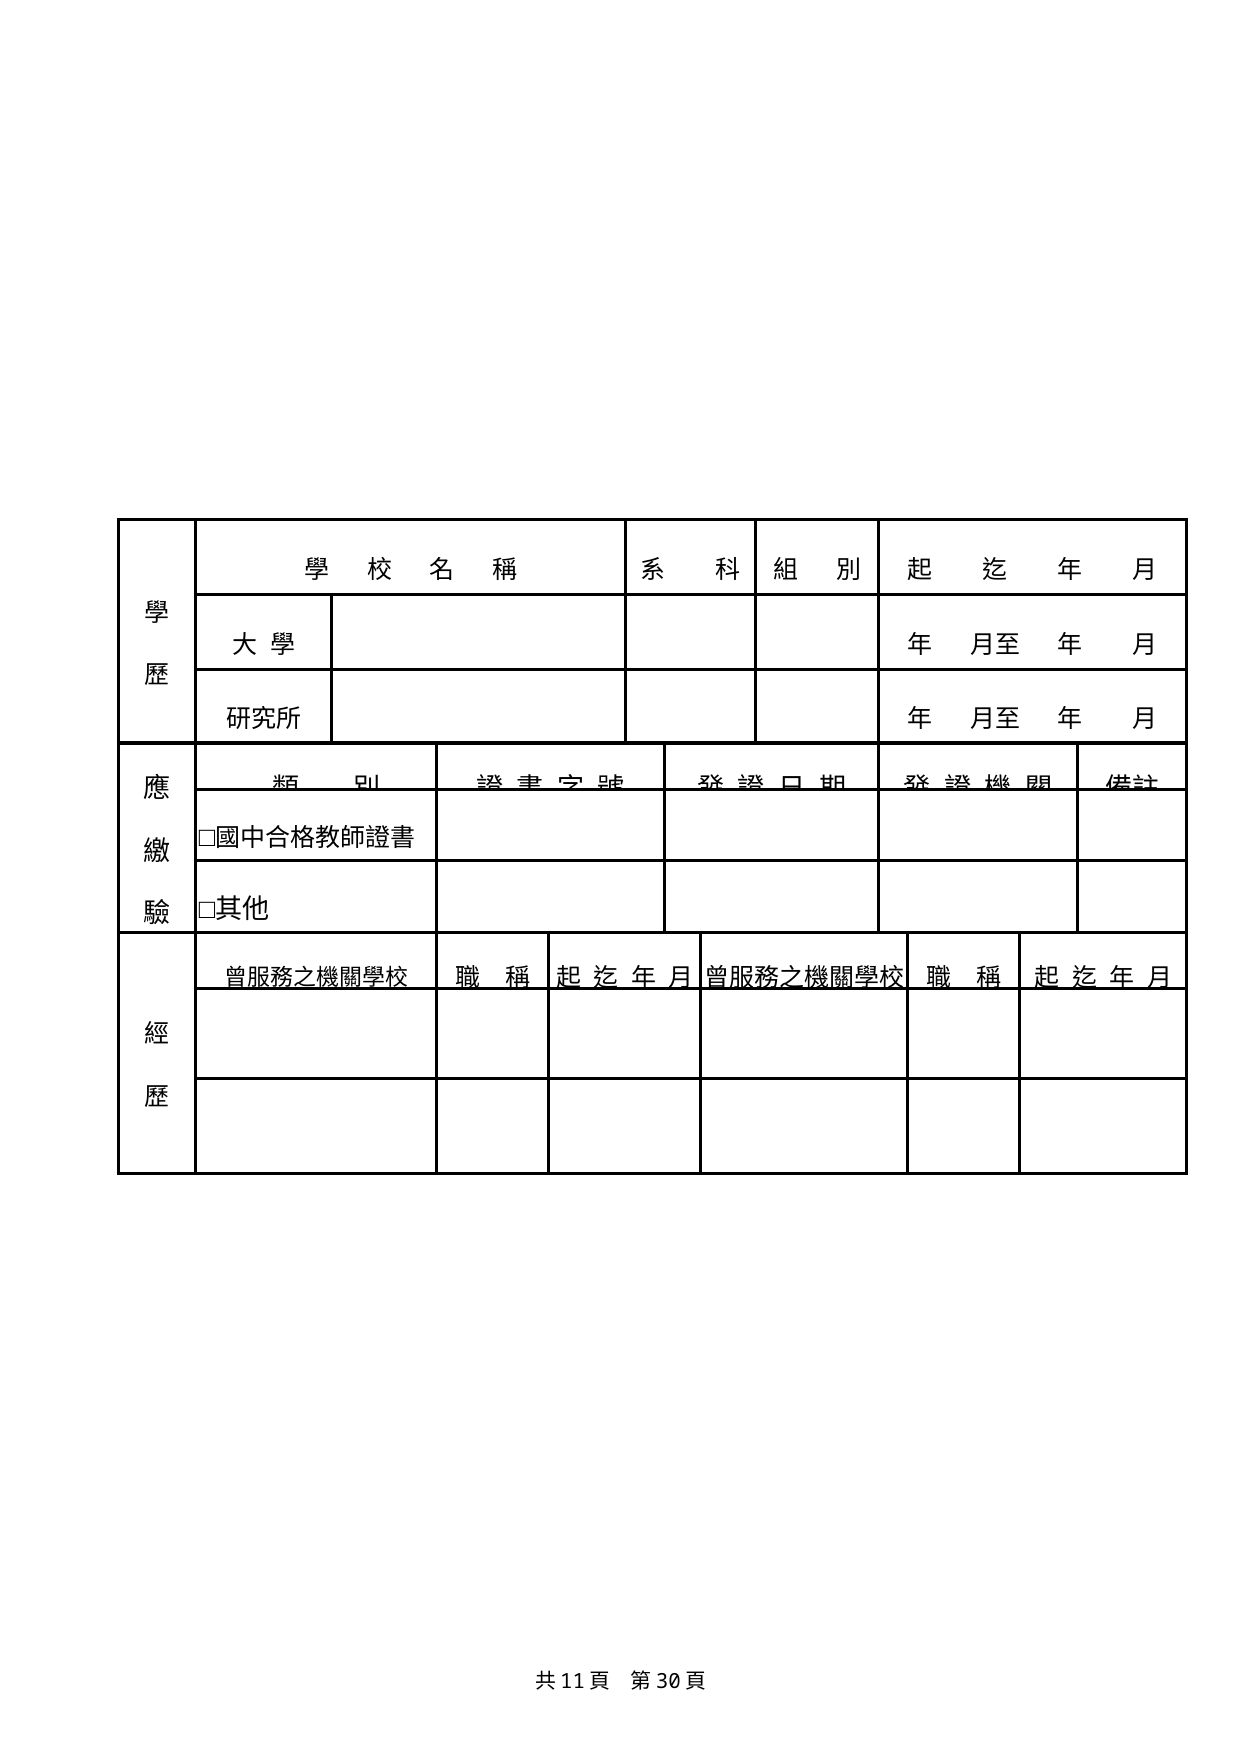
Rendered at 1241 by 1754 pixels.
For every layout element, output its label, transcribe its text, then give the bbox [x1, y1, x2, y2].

table_cell 起 迄 年 月 [1021, 934, 1185, 987]
table_cell [438, 862, 625, 931]
table_cell [333, 596, 624, 668]
table_cell [666, 862, 877, 931]
table_cell [550, 1080, 699, 1172]
table_cell [625, 862, 663, 931]
table_cell [438, 990, 547, 1077]
table_cell 曾服務之機關學校 [197, 934, 435, 987]
table_cell [1079, 862, 1185, 931]
table_cell 組 別 [757, 521, 877, 593]
table_cell 年 月至 年 月 [880, 596, 1185, 668]
table_cell [1021, 990, 1185, 1077]
table_cell [1079, 791, 1185, 858]
table_cell 系 科 [627, 521, 754, 593]
table_cell 發 證 日 期 [666, 745, 877, 788]
table_cell 曾服務之機關學校 [702, 934, 906, 987]
table_cell 研究所 [197, 671, 330, 741]
table_cell [197, 990, 435, 1077]
table_cell 備註 [1079, 745, 1185, 788]
table_cell [702, 990, 906, 1077]
table_cell 類 別 [197, 745, 435, 788]
table_cell 起 迄 年 月 [550, 934, 699, 987]
table_cell [909, 1080, 1018, 1172]
table_cell 證 書 字 號 [438, 745, 663, 788]
table_cell 發 證 機 關 [880, 745, 1076, 788]
table_cell [880, 862, 1076, 931]
table_cell 大 學 [197, 596, 330, 668]
table_cell 應 繳 驗 證 件 [120, 745, 194, 931]
table_cell [627, 671, 754, 741]
table_cell [757, 671, 877, 741]
table_cell [1021, 1080, 1185, 1172]
table_cell 起 迄 年 月 [880, 521, 1185, 593]
table_cell 職 稱 [909, 934, 1018, 987]
table_cell [666, 791, 877, 858]
table_cell [197, 1080, 435, 1172]
table_cell [333, 671, 624, 741]
table_cell [702, 1080, 906, 1172]
table_cell [909, 990, 1018, 1077]
table_cell [880, 791, 1076, 858]
table_cell [627, 596, 754, 668]
table_cell 學 歷 [120, 521, 194, 741]
table_cell 經 歷 [120, 934, 194, 1172]
table_cell [550, 990, 699, 1077]
table_cell □其他 [197, 862, 435, 931]
table_cell □國中合格教師證書 [197, 791, 435, 858]
table_cell [438, 1080, 547, 1172]
table_cell [438, 791, 625, 858]
table_cell [625, 791, 663, 858]
table_cell 學 校 名 稱 [197, 521, 624, 593]
table_cell [757, 596, 877, 668]
table_cell 職 稱 [438, 934, 547, 987]
table_cell 年 月至 年 月 [880, 671, 1185, 741]
